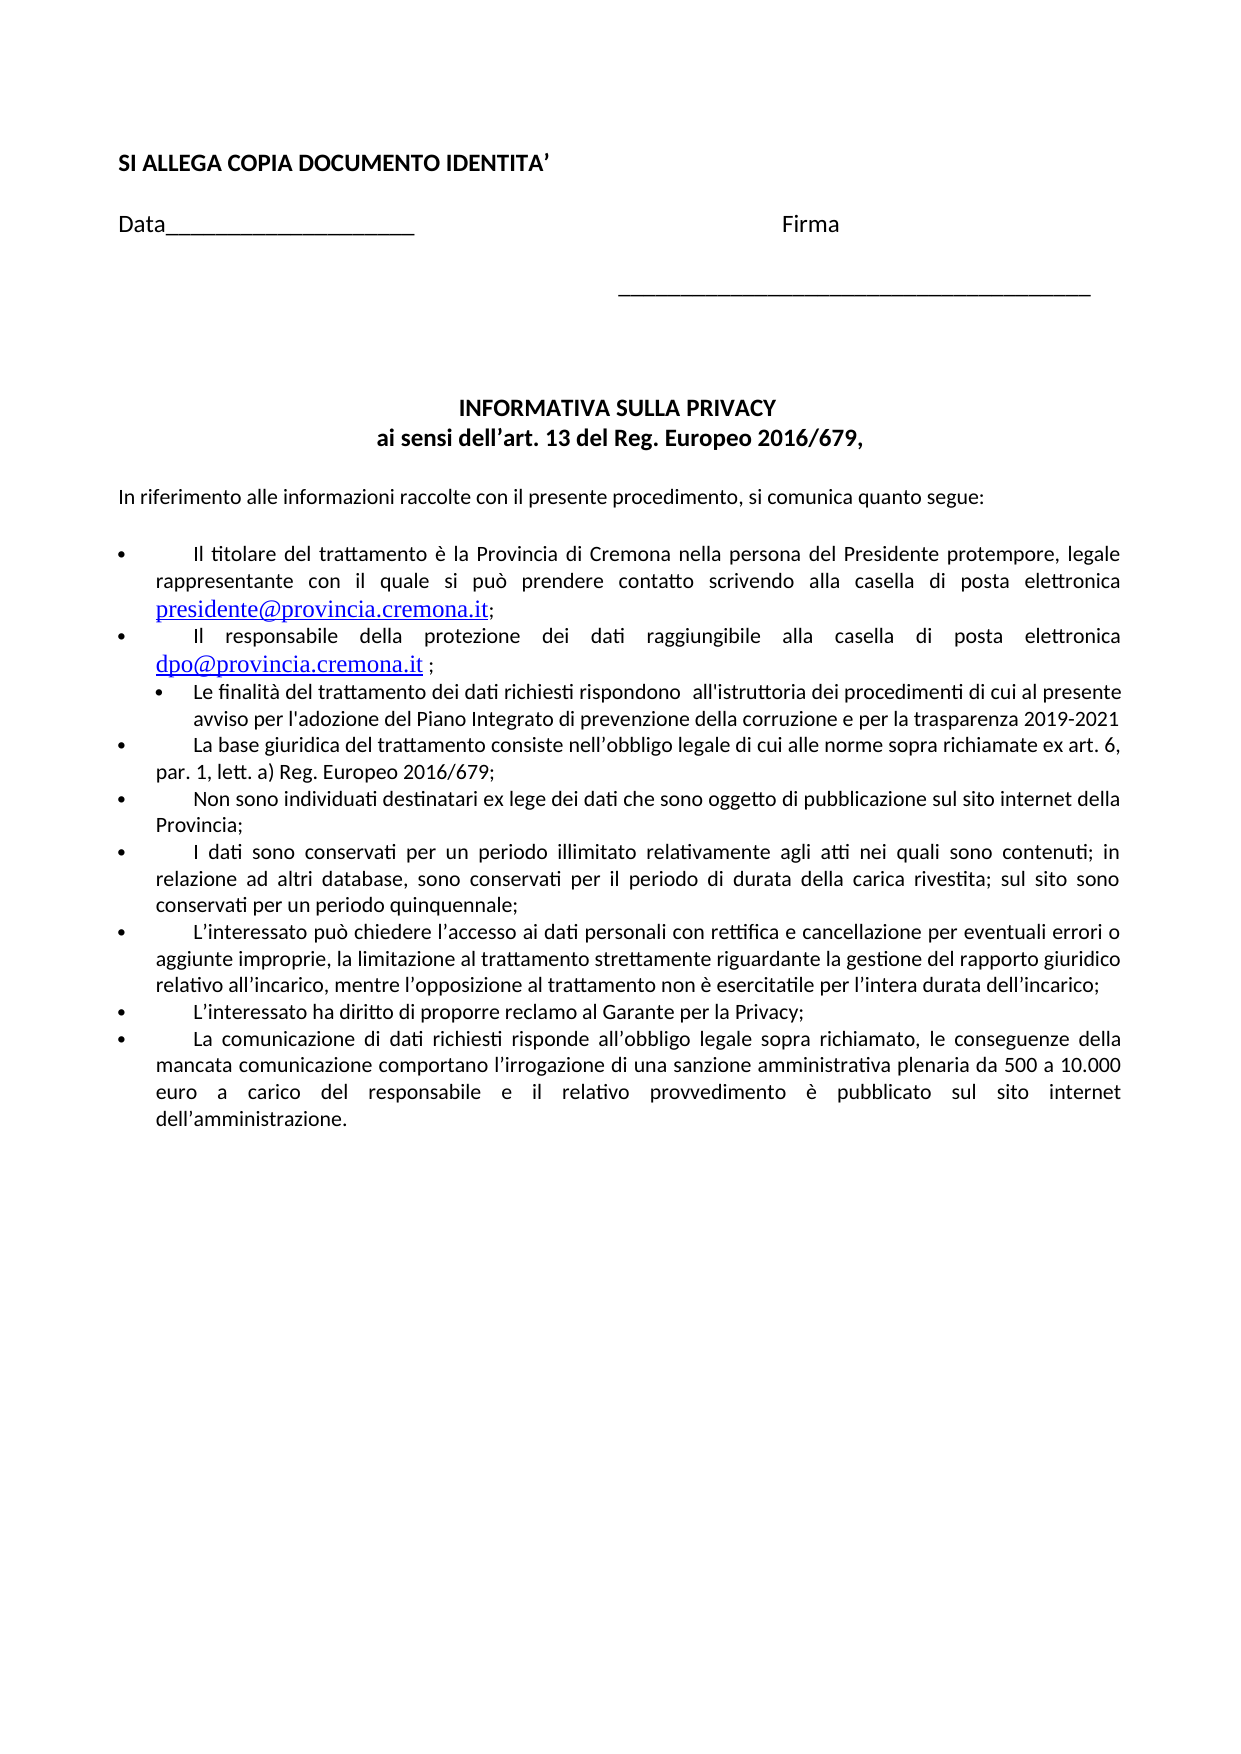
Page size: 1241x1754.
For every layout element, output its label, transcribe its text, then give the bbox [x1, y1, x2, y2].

list Le finalità del trattamento dei dati richiesti rispondono all'istruttoria dei procedimenti di cui al presente avviso per l'adozione del Piano Integrato di prevenzione della corruzione e per la trasparenza 2019-2021 [156, 678, 1122, 731]
text ______________________________________ [587, 270, 1122, 300]
text In riferimento alle informazioni raccolte con il presente procedimento, si comunica quanto segue: [118, 483, 1122, 510]
text INFORMATIVA sulla PRIVACY [118, 392, 1122, 422]
list Il responsabile della protezione dei dati raggiungibile alla casella di posta elettronica dpo@provincia.cremona.it ; [118, 623, 1122, 678]
text SI ALLEGA COPIA DOCUMENTO IDENTITA’ [118, 148, 1122, 178]
list I dati sono conservati per un periodo illimitato relativamente agli atti nei quali sono contenuti; in relazione ad altri database, sono conservati per il periodo di durata della carica rivestita; sul sito sono conservati per un periodo quinquennale; [118, 838, 1122, 918]
list L’interessato può chiedere l’accesso ai dati personali con rettifica e cancellazione per eventuali errori o aggiunte improprie, la limitazione al trattamento strettamente riguardante la gestione del rapporto giuridico relativo all’incarico, mentre l’opposizione al trattamento non è esercitatile per l’intera durata dell’incarico; [118, 918, 1122, 998]
list Il titolare del trattamento è la Provincia di Cremona nella persona del Presidente protempore, legale rappresentante con il quale si può prendere contatto scrivendo alla casella di posta elettronica presidente@provincia.cremona.it; [118, 541, 1122, 623]
list L’interessato ha diritto di proporre reclamo al Garante per la Privacy; [118, 998, 1122, 1025]
list La base giuridica del trattamento consiste nell’obbligo legale di cui alle norme sopra richiamate ex art. 6, par. 1, lett. a) Reg. Europeo 2016/679; [118, 731, 1122, 785]
text Data____________________ Firma [118, 209, 1122, 239]
list La comunicazione di dati richiesti risponde all’obbligo legale sopra richiamato, le conseguenze della mancata comunicazione comportano l’irrogazione di una sanzione amministrativa plenaria da 500 a 10.000 euro a carico del responsabile e il relativo provvedimento è pubblicato sul sito internet dell’amministrazione. [118, 1025, 1122, 1131]
list Non sono individuati destinatari ex lege dei dati che sono oggetto di pubblicazione sul sito internet della Provincia; [118, 785, 1122, 838]
text ai sensi dell’art. 13 del Reg. Europeo 2016/679, [118, 422, 1122, 453]
